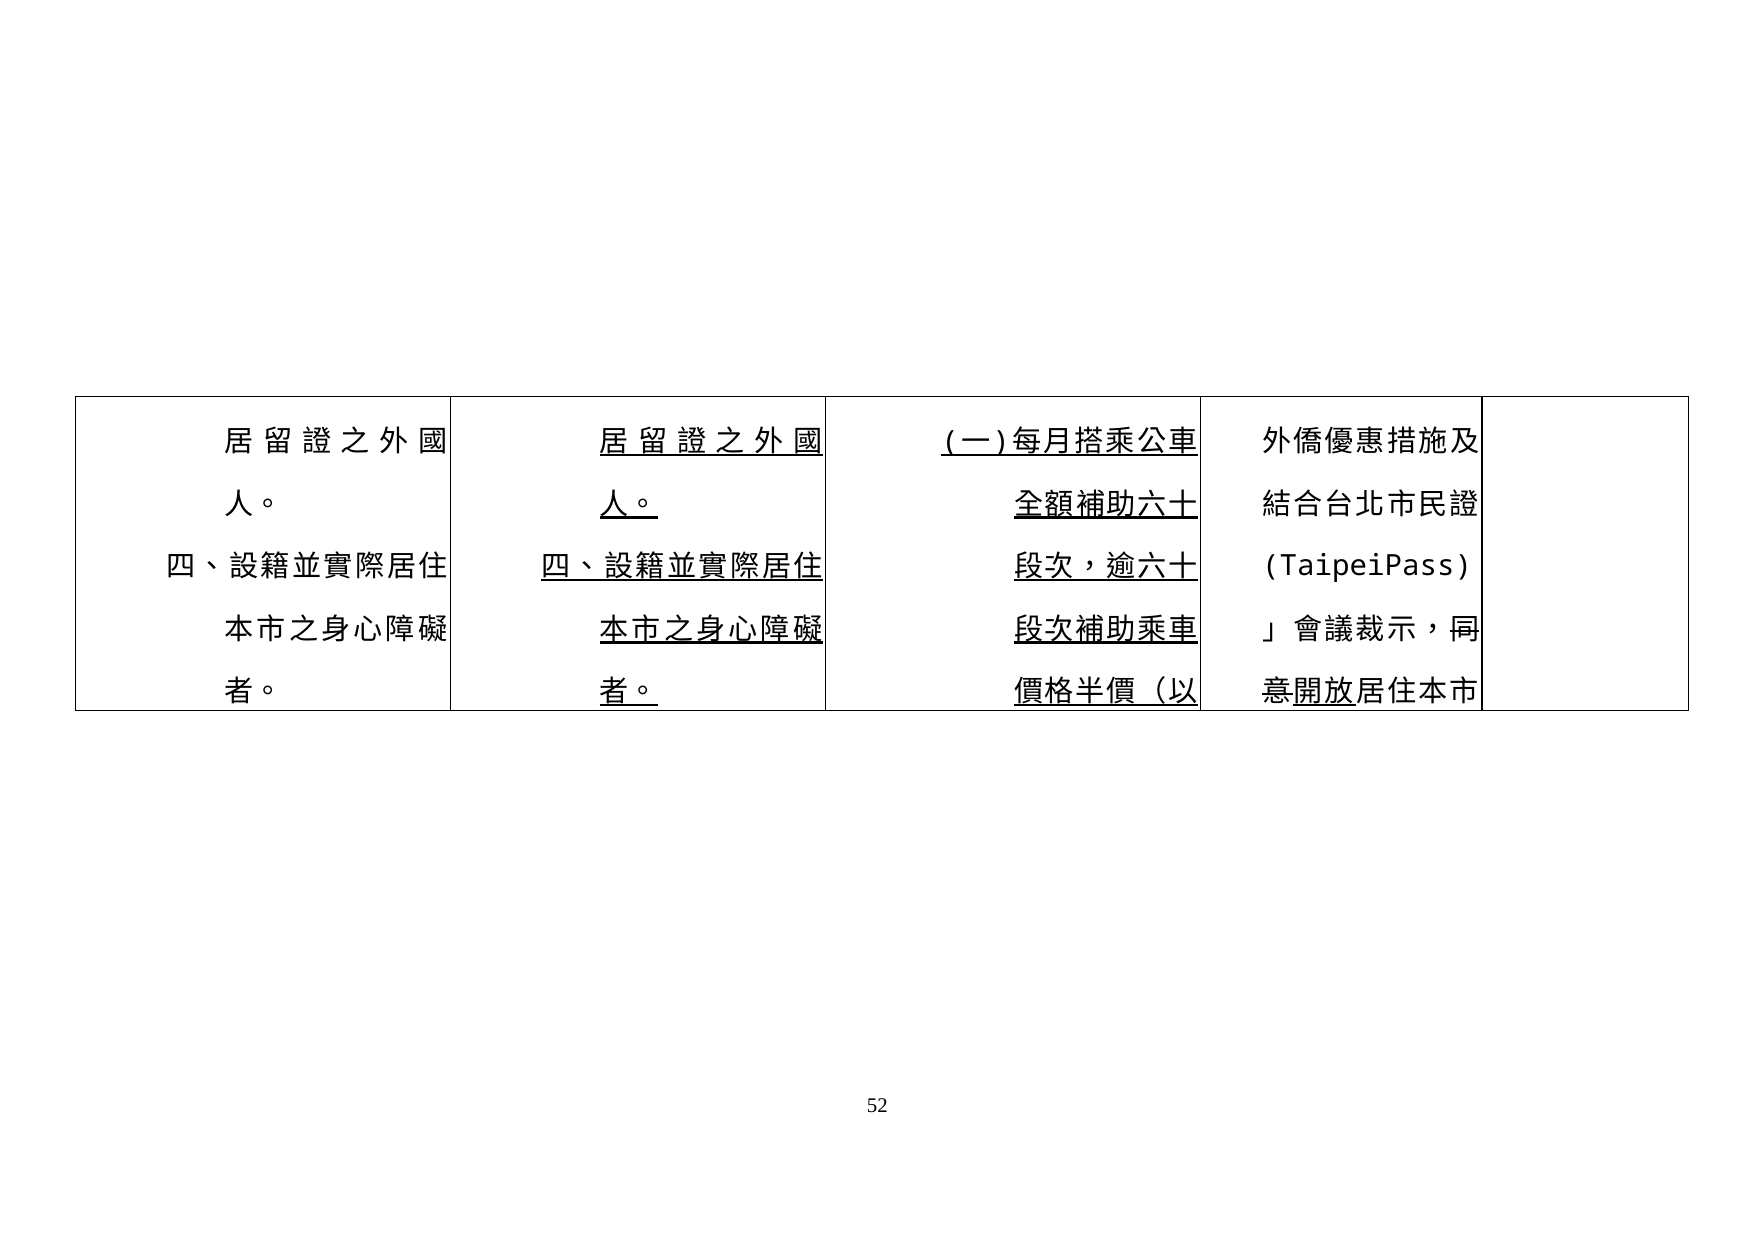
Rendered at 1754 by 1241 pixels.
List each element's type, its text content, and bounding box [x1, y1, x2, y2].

table_cell [1483, 397, 1688, 710]
table_cell (一)每月搭乘公車全額補助六十段次，逾六十段次補助乘車價格半價（以 [826, 397, 1200, 710]
table_cell 居留證之外國人。 四、設籍並實際居住本市之身心障礙者。 [76, 397, 450, 710]
table_cell 居留證之外國人。 四、設籍並實際居住本市之身心障礙者。 [451, 397, 825, 710]
table_cell 外僑優惠措施及結合台北市民證(TaipeiPass)」會議裁示，同意開放居住本市 [1201, 397, 1481, 710]
